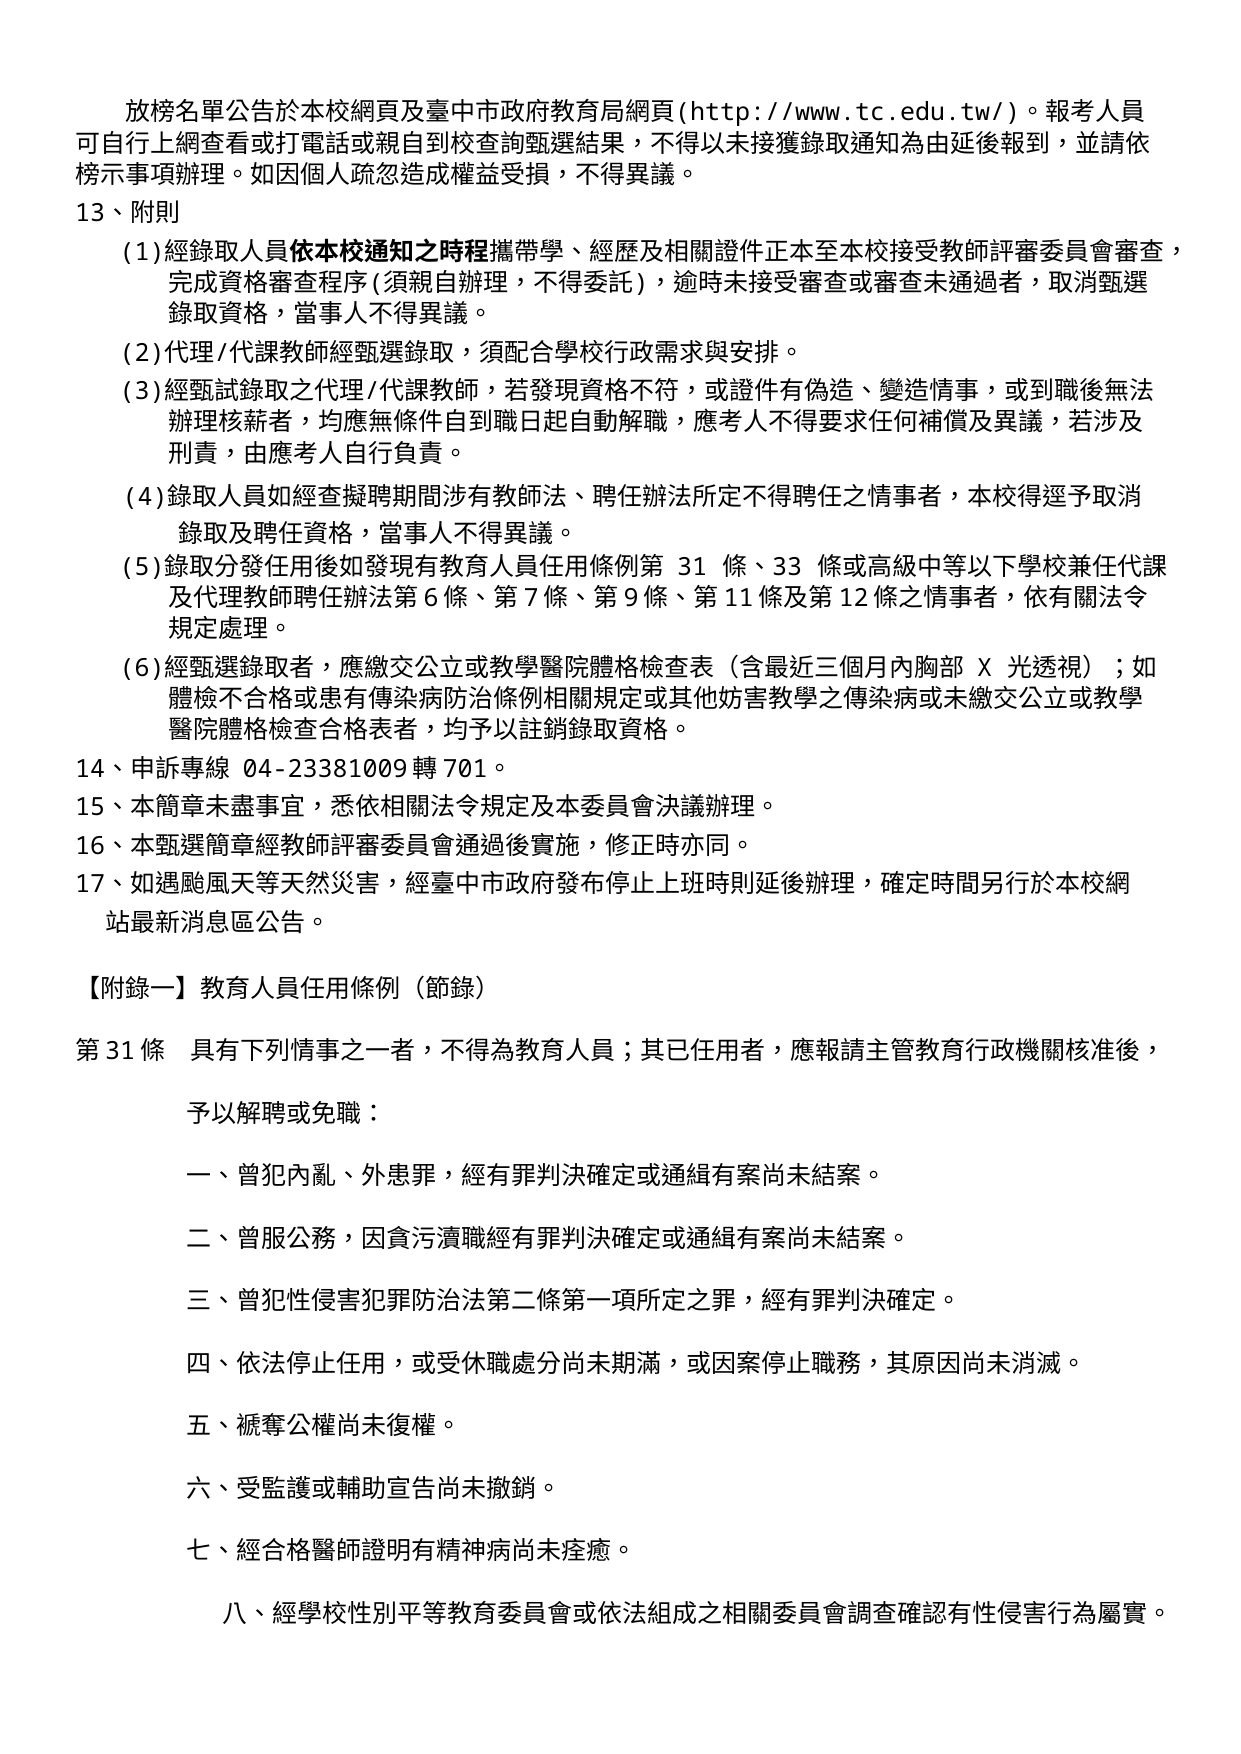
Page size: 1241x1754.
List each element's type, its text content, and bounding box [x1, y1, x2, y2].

list 本甄選簡章經教師評審委員會通過後實施，修正時亦同。 [75, 829, 1168, 860]
list 經甄選錄取者，應繳交公立或教學醫院體格檢查表（含最近三個月內胸部 X 光透視）；如體檢不合格或患有傳染病防治條例相關規定或其他妨害教學之傳染病或未繳交公立或教學醫院體格檢查合格表者，均予以註銷錄取資格。 [119, 651, 1168, 745]
list 錄取人員如經查擬聘期間涉有教師法、聘任辦法所定不得聘任之情事者，本校得逕予取消錄取及聘任資格，當事人不得異議。 [122, 475, 1165, 550]
text 四、依法停止任用，或受休職處分尚未期滿，或因案停止職務，其原因尚未消滅。 [75, 1319, 1165, 1382]
text 站最新消息區公告。 [75, 906, 1168, 937]
text 二、曾服公務，因貪污瀆職經有罪判決確定或通緝有案尚未結案。 [75, 1194, 1165, 1257]
list 代理/代課教師經甄選錄取，須配合學校行政需求與安排。 [119, 336, 1168, 367]
list 放榜名單公告於本校網頁及臺中市政府教育局網頁(http://www.tc.edu.tw/)。報考人員可自行上網查看或打電話或親自到校查詢甄選結果，不得以未接獲錄取通知為由延後報到，並請依榜示事項辦理。如因個人疏忽造成權益受損，不得異議。 [75, 96, 1168, 189]
list 如遇颱風天等天然災害，經臺中市政府發布停止上班時則延後辦理，確定時間另行於本校網 [75, 868, 1168, 899]
text 第31條 具有下列情事之一者，不得為教育人員；其已任用者，應報請主管教育行政機關核准後，予以解聘或免職： [75, 1007, 1165, 1132]
list 經錄取人員依本校通知之時程攜帶學、經歷及相關證件正本至本校接受教師評審委員會審查，完成資格審查程序(須親自辦理，不得委託)，逾時未接受審查或審查未通過者，取消甄選錄取資格，當事人不得異議。 [119, 235, 1168, 329]
list 錄取分發任用後如發現有教育人員任用條例第 31 條、33 條或高級中等以下學校兼任代課及代理教師聘任辦法第6條、第7條、第9條、第11條及第12條之情事者，依有關法令規定處理。 [119, 550, 1168, 644]
text 六、受監護或輔助宣告尚未撤銷。 [75, 1444, 1165, 1507]
text 八、經學校性別平等教育委員會或依法組成之相關委員會調查確認有性侵害行為屬實。 [222, 1569, 1165, 1632]
list 附則 [75, 197, 1168, 228]
text 一、曾犯內亂、外患罪，經有罪判決確定或通緝有案尚未結案。 [75, 1132, 1165, 1194]
list 申訴專線 04-23381009轉701。 [75, 752, 1168, 783]
text 【附錄一】教育人員任用條例（節錄） [75, 944, 1165, 1007]
text 三、曾犯性侵害犯罪防治法第二條第一項所定之罪，經有罪判決確定。 [75, 1257, 1165, 1319]
list 本簡章未盡事宜，悉依相關法令規定及本委員會決議辦理。 [75, 791, 1168, 822]
text 五、褫奪公權尚未復權。 [75, 1382, 1165, 1444]
list 經甄試錄取之代理/代課教師，若發現資格不符，或證件有偽造、變造情事，或到職後無法辦理核薪者，均應無條件自到職日起自動解職，應考人不得要求任何補償及異議，若涉及刑責，由應考人自行負責。 [119, 374, 1168, 468]
text 七、經合格醫師證明有精神病尚未痊癒。 [75, 1507, 1165, 1569]
